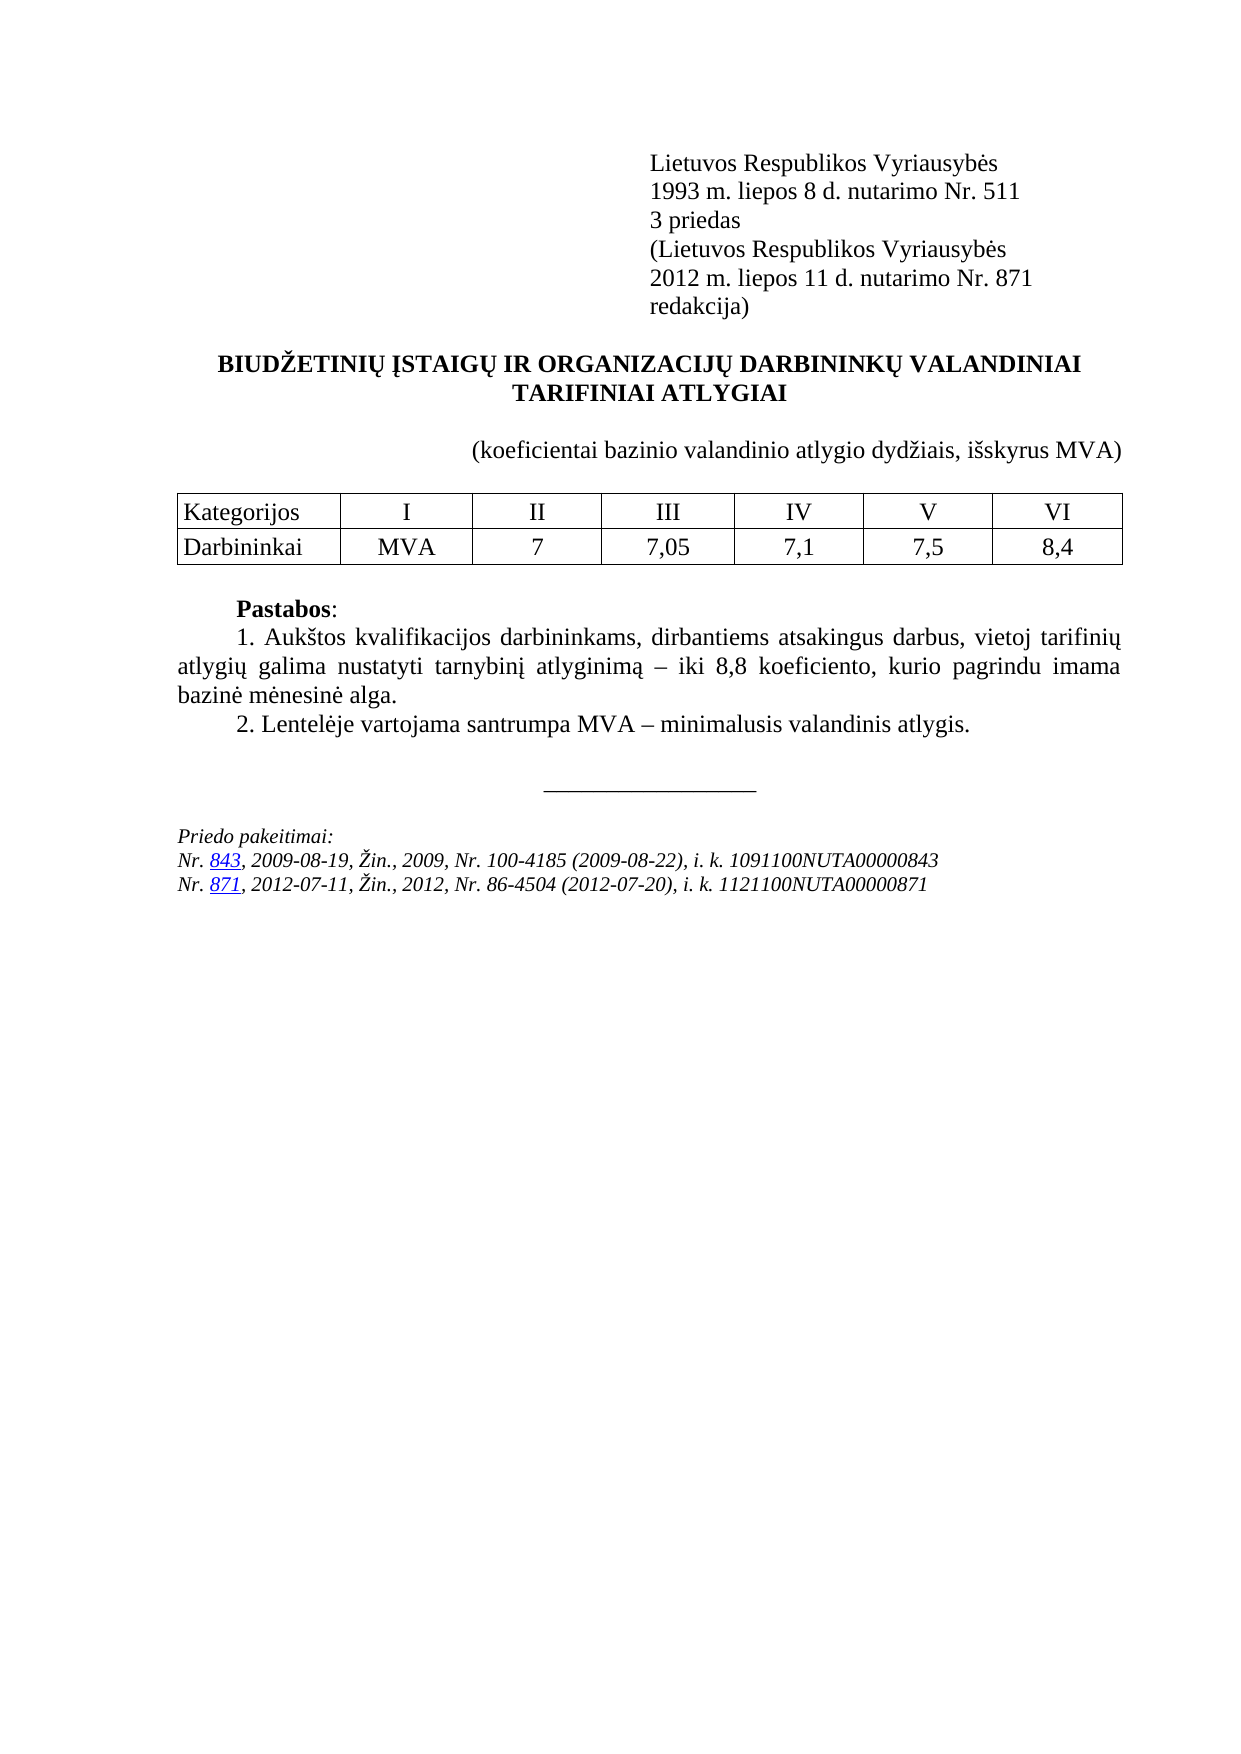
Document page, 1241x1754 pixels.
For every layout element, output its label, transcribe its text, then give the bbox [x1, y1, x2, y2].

text 2012 m. liepos 11 d. nutarimo Nr. 871 [649, 263, 1122, 291]
text redakcija) [649, 291, 1122, 320]
text 3 priedas [649, 205, 1122, 234]
text _________________ [177, 766, 1122, 795]
table_cell 8,4 [993, 529, 1122, 564]
table_cell MVA [341, 529, 472, 564]
text Pastabos: [177, 594, 1122, 622]
table_header I [341, 494, 472, 528]
table_cell 7,5 [864, 529, 992, 564]
text Priedo pakeitimai: [177, 824, 1122, 848]
table_header V [864, 494, 992, 528]
table_cell 7 [473, 529, 601, 564]
text (Lietuvos Respublikos Vyriausybės [649, 234, 1122, 263]
table_header VI [993, 494, 1122, 528]
table_cell Darbininkai [178, 529, 340, 564]
text TARIFINIAI ATLYGIAI [177, 378, 1122, 406]
text 1993 m. liepos 8 d. nutarimo Nr. 511 [649, 176, 1122, 205]
text (koeficientai bazinio valandinio atlygio dydžiais, išskyrus MVA) [277, 435, 1122, 464]
table_header II [473, 494, 601, 528]
text 2. Lentelėje vartojama santrumpa MVA – minimalusis valandinis atlygis. [177, 709, 1122, 737]
text Nr. 843, 2009-08-19, Žin., 2009, Nr. 100-4185 (2009-08-22), i. k. 1091100NUTA00000843 [177, 848, 1122, 872]
text Lietuvos Respublikos Vyriausybės [649, 148, 1122, 176]
text BIUDŽETINIŲ ĮSTAIGŲ IR ORGANIZACIJŲ DARBININKŲ VALANDINIAI [177, 349, 1122, 378]
table_header III [602, 494, 734, 528]
table_header Kategorijos [178, 494, 340, 528]
table_header IV [735, 494, 863, 528]
text Nr. 871, 2012-07-11, Žin., 2012, Nr. 86-4504 (2012-07-20), i. k. 1121100NUTA00000871 [177, 872, 1122, 896]
table_cell 7,05 [602, 529, 734, 564]
table_cell 7,1 [735, 529, 863, 564]
text 1. Aukštos kvalifikacijos darbininkams, dirbantiems atsakingus darbus, vietoj tarifinių atlygių galima nustatyti tarnybinį atlyginimą – iki 8,8 koeficiento, kurio pagrindu imama bazinė mėnesinė alga. [177, 622, 1122, 709]
